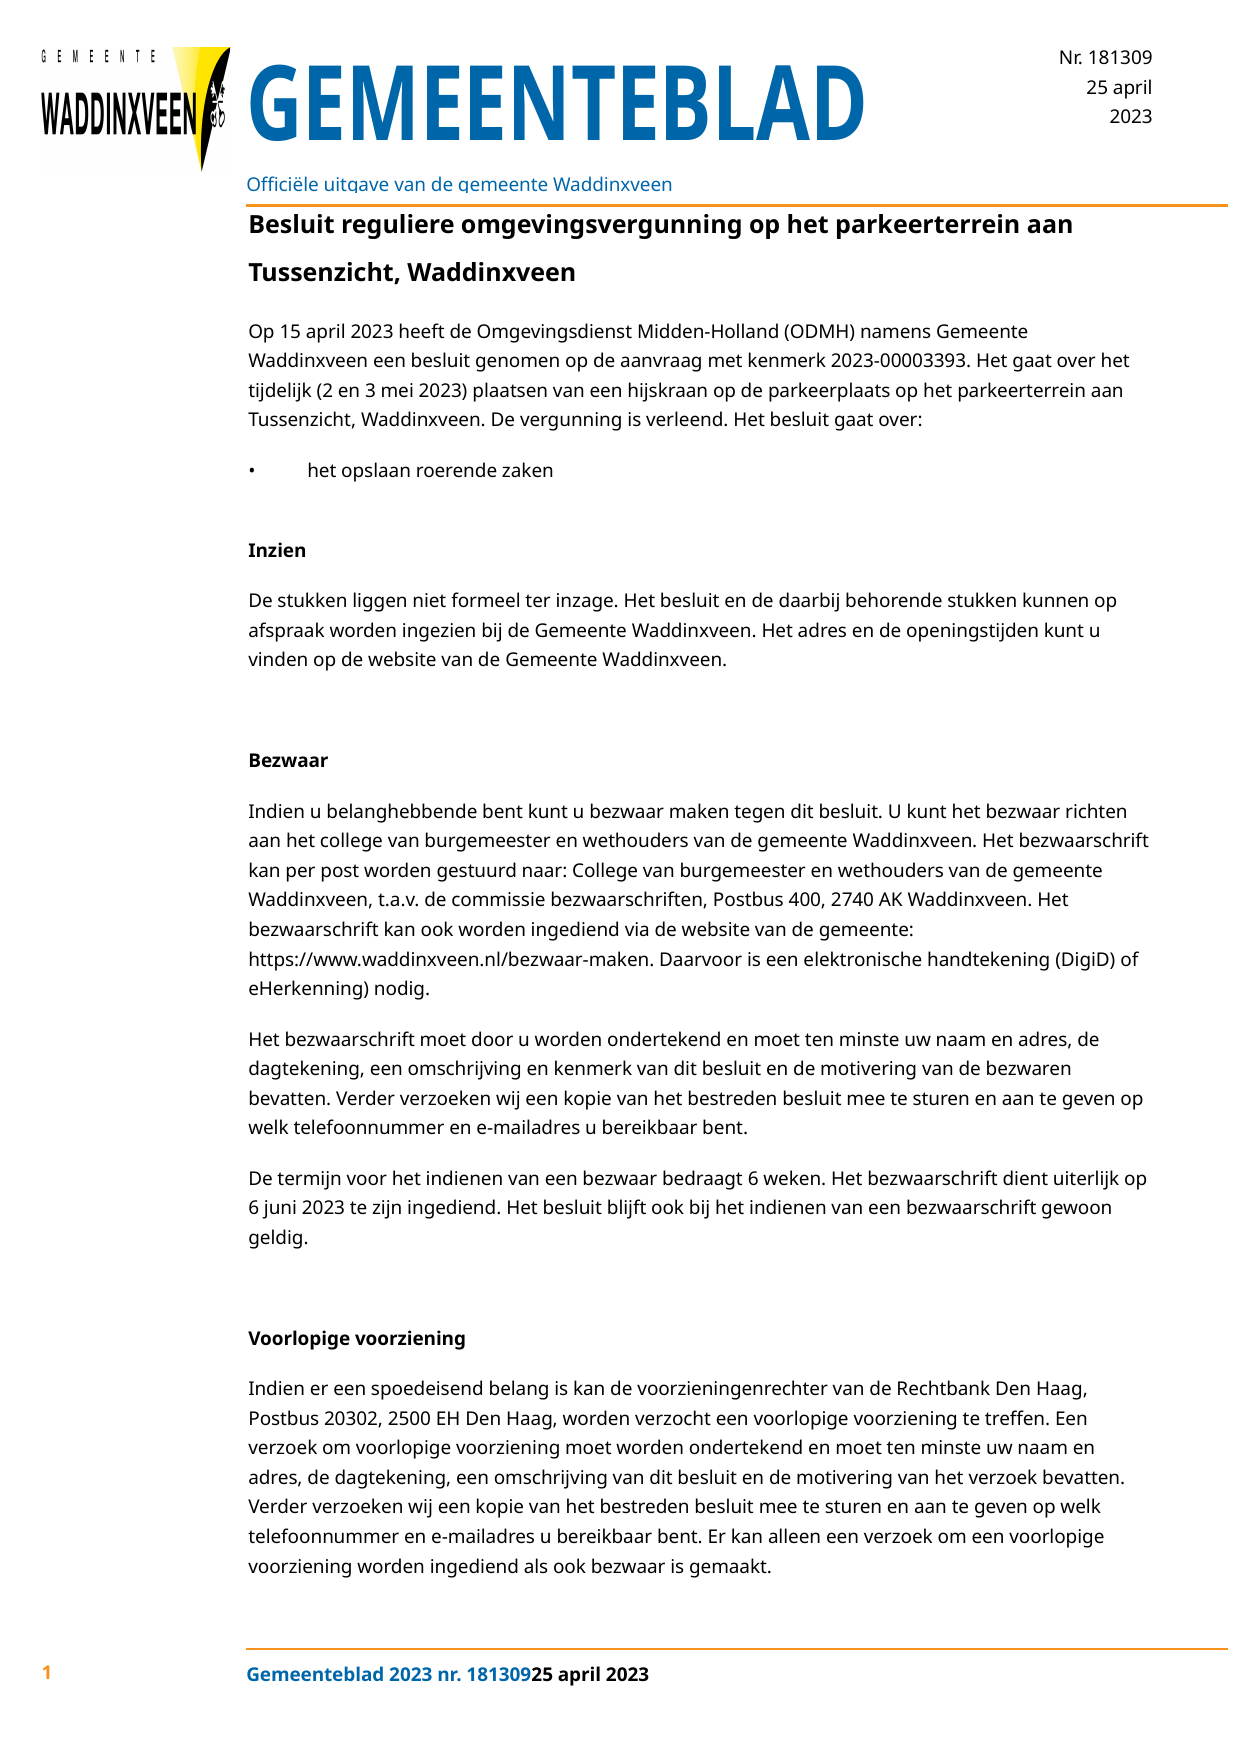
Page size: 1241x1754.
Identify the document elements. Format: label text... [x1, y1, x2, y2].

text De stukken liggen niet formeel ter inzage. Het besluit en de daarbij behorende stukken kunnen op afspraak worden ingezien bij de Gemeente Waddinxveen. Het adres en de openingstijden kunt u vinden op de website van de Gemeente Waddinxveen. [248, 587, 1152, 672]
text Indien er een spoedeisend belang is kan de voorzieningenrechter van de Rechtbank Den Haag, Postbus 20302, 2500 EH Den Haag, worden verzocht een voorlopige voorziening te treffen. Een verzoek om voorlopige voorziening moet worden ondertekend en moet ten minste uw naam en adres, de dagtekening, een omschrijving van dit besluit en de motivering van het verzoek bevatten. Verder verzoeken wij een kopie van het bestreden besluit mee te sturen en aan te geven op welk telefoonnummer en e-mailadres u bereikbaar bent. Er kan alleen een verzoek om een voorlopige voorziening worden ingediend als ook bezwaar is gemaakt. [248, 1375, 1152, 1579]
text Het bezwaarschrift moet door u worden ondertekend en moet ten minste uw naam en adres, de dagtekening, een omschrijving en kenmerk van dit besluit en de motivering van de bezwaren bevatten. Verder verzoeken wij een kopie van het bestreden besluit mee te sturen en aan te geven op welk telefoonnummer en e-mailadres u bereikbaar bent. [248, 1026, 1152, 1140]
text Besluit reguliere omgevingsvergunning op het parkeerterrein aan Tussenzicht, Waddinxveen [248, 207, 1152, 288]
list het opslaan roerende zaken [248, 457, 1152, 483]
text Indien u belanghebbende bent kunt u bezwaar maken tegen dit besluit. U kunt het bezwaar richten aan het college van burgemeester en wethouders van de gemeente Waddinxveen. Het bezwaarschrift kan per post worden gestuurd naar: College van burgemeester en wethouders van de gemeente Waddinxveen, t.a.v. de commissie bezwaarschriften, Postbus 400, 2740 AK Waddinxveen. Het bezwaarschrift kan ook worden ingediend via de website van de gemeente: https://www.waddinxveen.nl/bezwaar-maken. Daarvoor is een elektronische handtekening (DigiD) of eHerkenning) nodig. [248, 798, 1152, 1001]
picture [41, 47, 231, 172]
text Op 15 april 2023 heeft de Omgevingsdienst Midden-Holland (ODMH) namens Gemeente Waddinxveen een besluit genomen op de aanvraag met kenmerk 2023-00003393. Het gaat over het tijdelijk (2 en 3 mei 2023) plaatsen van een hijskraan op de parkeerplaats op het parkeerterrein aan Tussenzicht, Waddinxveen. De vergunning is verleend. Het besluit gaat over: [248, 318, 1152, 432]
text Inzien [248, 537, 1152, 563]
text De termijn voor het indienen van een bezwaar bedraagt 6 weken. Het bezwaarschrift dient uiterlijk op 6 juni 2023 te zijn ingediend. Het besluit blijft ook bij het indienen van een bezwaarschrift gewoon geldig. [248, 1165, 1152, 1250]
text Voorlopige voorziening [248, 1325, 1152, 1351]
text Bezwaar [248, 747, 1152, 773]
